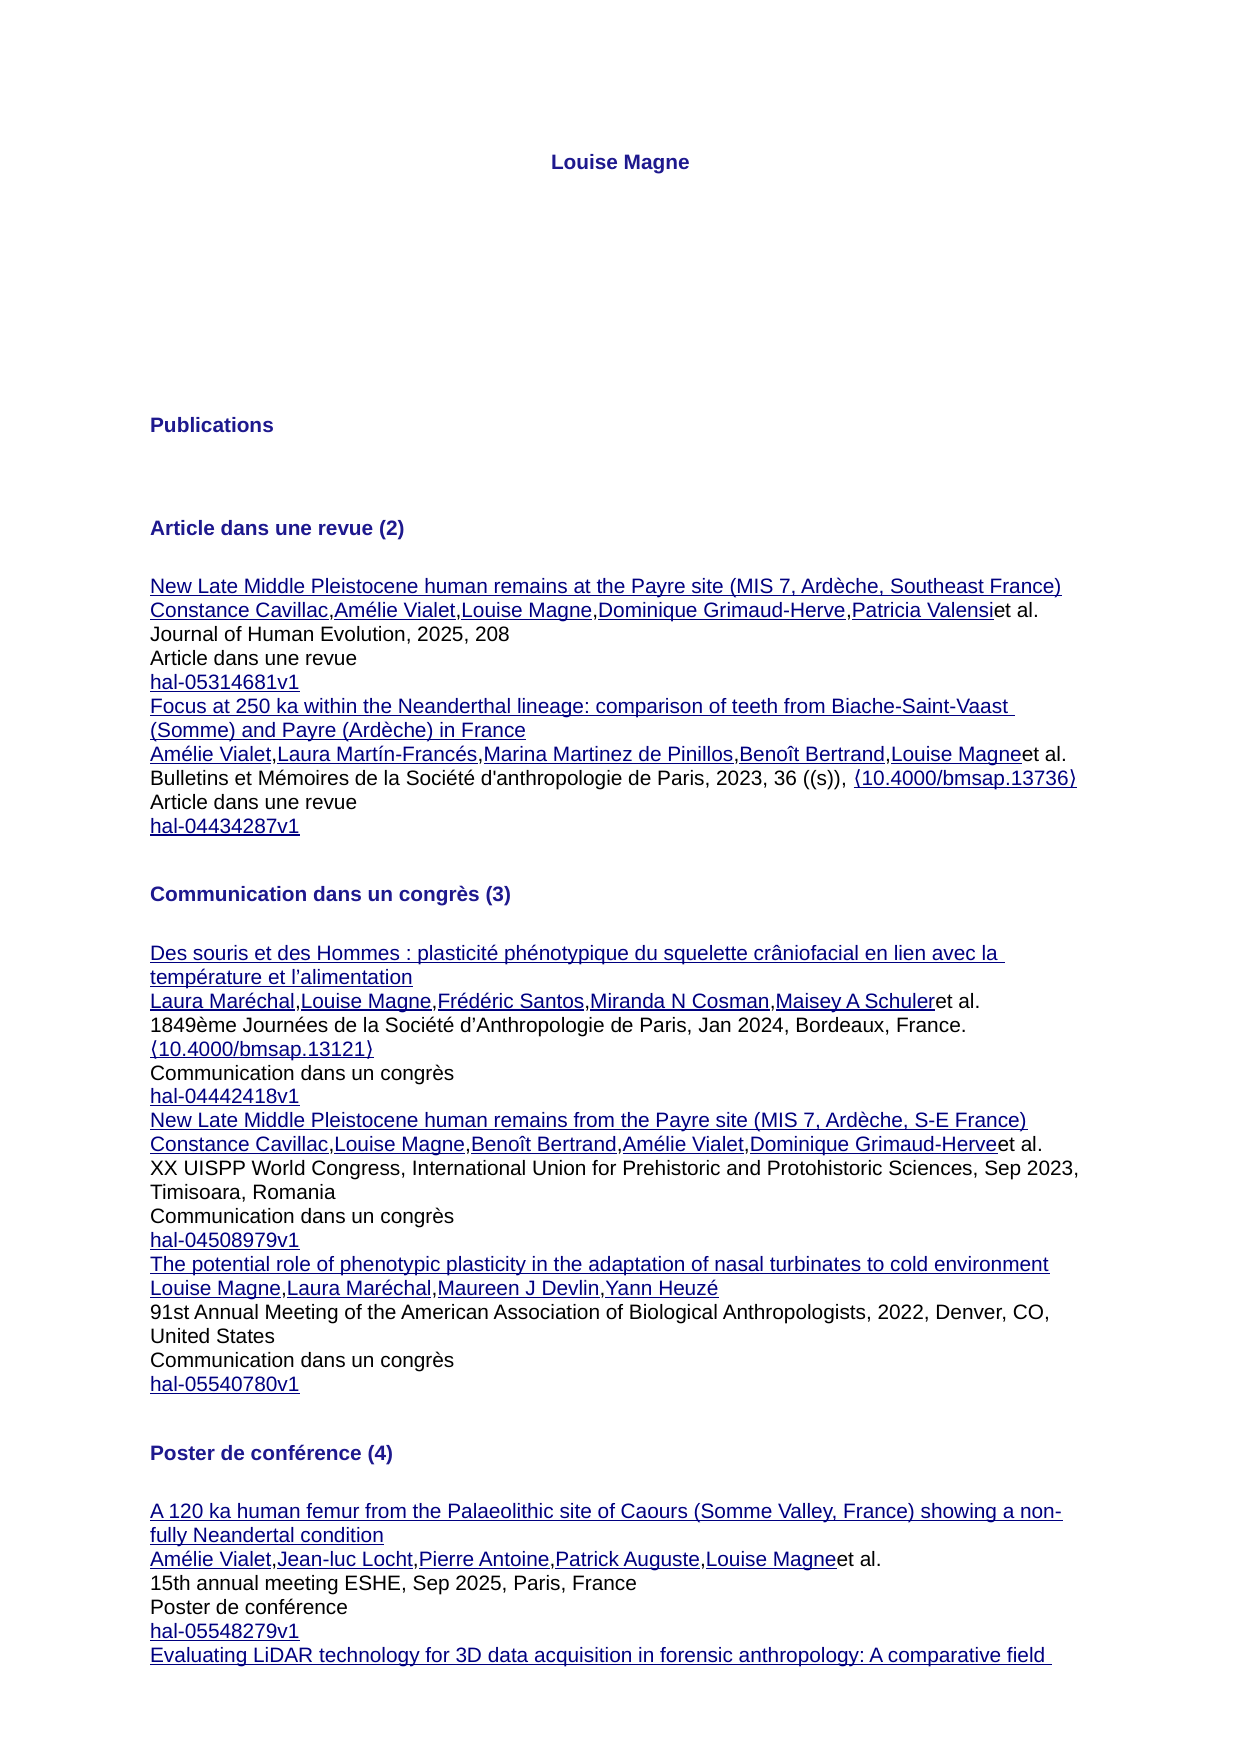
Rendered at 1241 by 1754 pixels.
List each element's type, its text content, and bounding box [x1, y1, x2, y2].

table_header A 120 ka human femur from the Palaeolithic site of Caours (Somme Valley, France) showing a non-fully Neandertal condition Amélie Vialet,Jean‑luc Locht,Pierre Antoine,Patrick Auguste,Louise Magneet al. 15th annual meeting ESHE, Sep 2025, Paris, France Poster de conférence hal-05548279v1 [150, 1499, 1090, 1643]
table_cell New Late Middle Pleistocene human remains from the Payre site (MIS 7, Ardèche, S-E France) Constance Cavillac,Louise Magne,Benoît Bertrand,Amélie Vialet,Dominique Grimaud-Herveet al. XX UISPP World Congress, International Union for Prehistoric and Protohistoric Sciences, Sep 2023, Timisoara, Romania Communication dans un congrès hal-04508979v1 [150, 1108, 1090, 1252]
table_header New Late Middle Pleistocene human remains at the Payre site (MIS 7, Ardèche, Southeast France) Constance Cavillac,Amélie Vialet,Louise Magne,Dominique Grimaud-Herve,Patricia Valensiet al. Journal of Human Evolution, 2025, 208 Article dans une revue hal-05314681v1 [150, 574, 1090, 694]
subtitle Publications [150, 412, 1090, 436]
table_cell Focus at 250 ka within the Neanderthal lineage: comparison of teeth from Biache-Saint-Vaast (Somme) and Payre (Ardèche) in France Amélie Vialet,Laura Martín-Francés,Marina Martinez de Pinillos,Benoît Bertrand,Louise Magneet al. Bulletins et Mémoires de la Société d'anthropologie de Paris, 2023, 36 ((s)), ⟨10.4000/bmsap.13736⟩ Article dans une revue hal-04434287v1 [150, 694, 1090, 837]
table_header Des souris et des Hommes : plasticité phénotypique du squelette crâniofacial en lien avec la température et l’alimentation Laura Maréchal,Louise Magne,Frédéric Santos,Miranda N Cosman,Maisey A Schuleret al. 1849ème Journées de la Société d’Anthropologie de Paris, Jan 2024, Bordeaux, France. ⟨10.4000/bmsap.13121⟩ Communication dans un congrès hal-04442418v1 [150, 941, 1090, 1108]
subtitle Communication dans un congrès (3) [150, 882, 1090, 906]
table_cell The potential role of phenotypic plasticity in the adaptation of nasal turbinates to cold environment Louise Magne,Laura Maréchal,Maureen J Devlin,Yann Heuzé 91st Annual Meeting of the American Association of Biological Anthropologists, 2022, Denver, CO, United States Communication dans un congrès hal-05540780v1 [150, 1252, 1090, 1396]
subtitle Poster de conférence (4) [150, 1441, 1090, 1464]
subtitle Louise Magne [150, 150, 1090, 174]
subtitle Article dans une revue (2) [150, 516, 1090, 539]
table_cell Evaluating LiDAR technology for 3D data acquisition in forensic anthropology: A comparative field [150, 1643, 1090, 1667]
